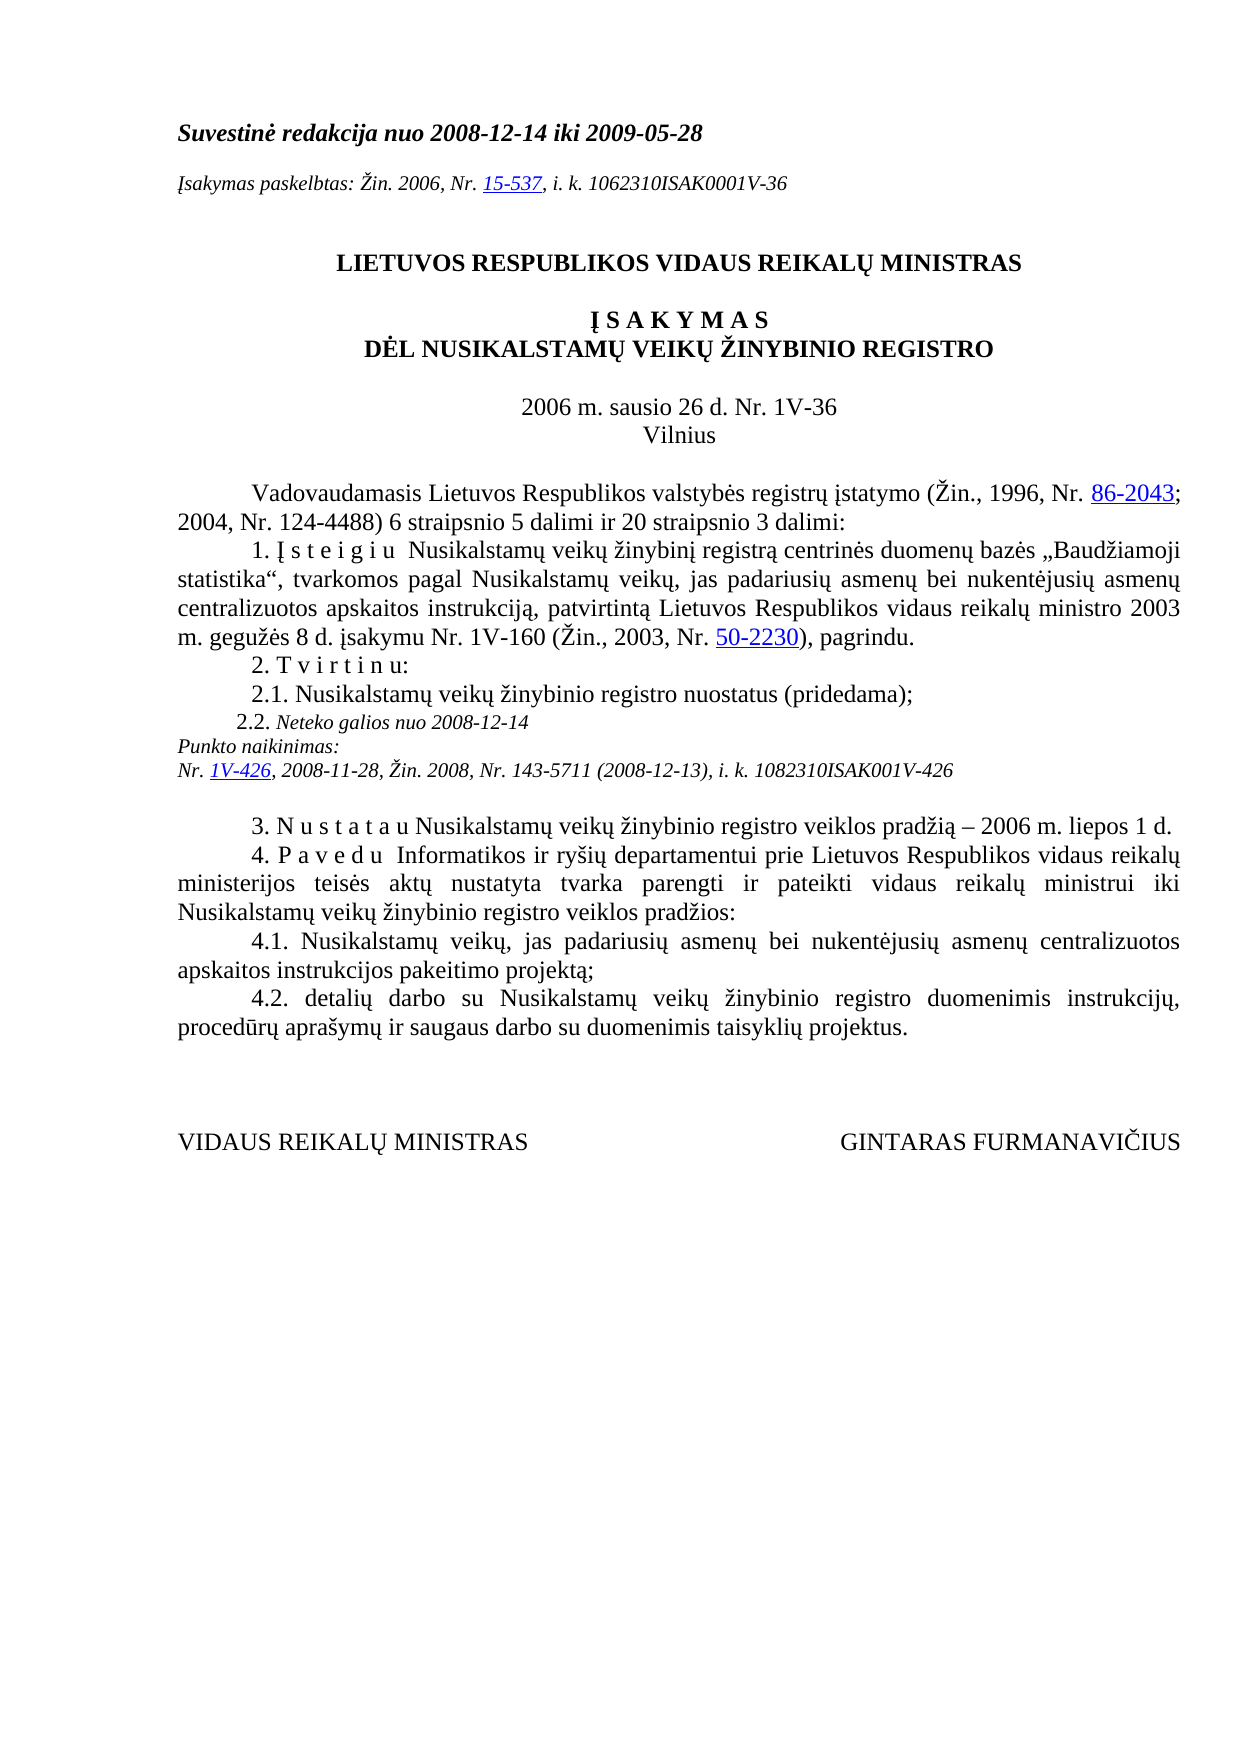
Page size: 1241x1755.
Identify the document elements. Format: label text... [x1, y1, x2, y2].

text Nr. 1V-426, 2008-11-28, Žin. 2008, Nr. 143-5711 (2008-12-13), i. k. 1082310ISAK001V-426 [177, 758, 1181, 782]
text Punkto naikinimas: [177, 734, 1181, 758]
text 2.2. Neteko galios nuo 2008-12-14 [177, 708, 1181, 734]
text Įsakymas paskelbtas: Žin. 2006, Nr. 15-537, i. k. 1062310ISAK0001V-36 [177, 171, 1181, 195]
text DĖL NUSIKALSTAMŲ VEIKŲ ŽINYBINIO REGISTRO [177, 334, 1181, 363]
text Vilnius [177, 420, 1181, 449]
text Suvestinė redakcija nuo 2008-12-14 iki 2009-05-28 [177, 118, 1181, 147]
text 2006 m. sausio 26 d. Nr. 1V-36 [177, 392, 1181, 420]
text Vadovaudamasis Lietuvos Respublikos valstybės registrų įstatymo (Žin., 1996, Nr. 86-2043; 2004, Nr. 124-4488) 6 straipsnio 5 dalimi ir 20 straipsnio 3 dalimi: [177, 478, 1181, 535]
text 4.1. Nusikalstamų veikų, jas padariusių asmenų bei nukentėjusių asmenų centralizuotos apskaitos instrukcijos pakeitimo projektą; [177, 926, 1181, 983]
text 3. Nustatau Nusikalstamų veikų žinybinio registro veiklos pradžią – 2006 m. liepos 1 d. [177, 811, 1181, 840]
text 1. Įsteigiu Nusikalstamų veikų žinybinį registrą centrinės duomenų bazės „Baudžiamoji statistika“, tvarkomos pagal Nusikalstamų veikų, jas padariusių asmenų bei nukentėjusių asmenų centralizuotos apskaitos instrukciją, patvirtintą Lietuvos Respublikos vidaus reikalų ministro 2003 m. gegužės 8 d. įsakymu Nr. 1V-160 (Žin., 2003, Nr. 50-2230), pagrindu. [177, 535, 1181, 650]
text 4. Pavedu Informatikos ir ryšių departamentui prie Lietuvos Respublikos vidaus reikalų ministerijos teisės aktų nustatyta tvarka parengti ir pateikti vidaus reikalų ministrui iki Nusikalstamų veikų žinybinio registro veiklos pradžios: [177, 840, 1181, 926]
text Į S A K Y M A S [177, 305, 1181, 334]
text VIDAUS REIKALŲ MINISTRAS GINTARAS FURMANAVIČIUS [177, 1127, 1181, 1156]
text 2.1. Nusikalstamų veikų žinybinio registro nuostatus (pridedama); [177, 679, 1181, 708]
text 4.2. detalių darbo su Nusikalstamų veikų žinybinio registro duomenimis instrukcijų, procedūrų aprašymų ir saugaus darbo su duomenimis taisyklių projektus. [177, 983, 1181, 1041]
text 2. Tvirtinu: [177, 650, 1181, 679]
text LIETUVOS RESPUBLIKOS VIDAUS REIKALŲ MINISTRAS [177, 248, 1181, 277]
